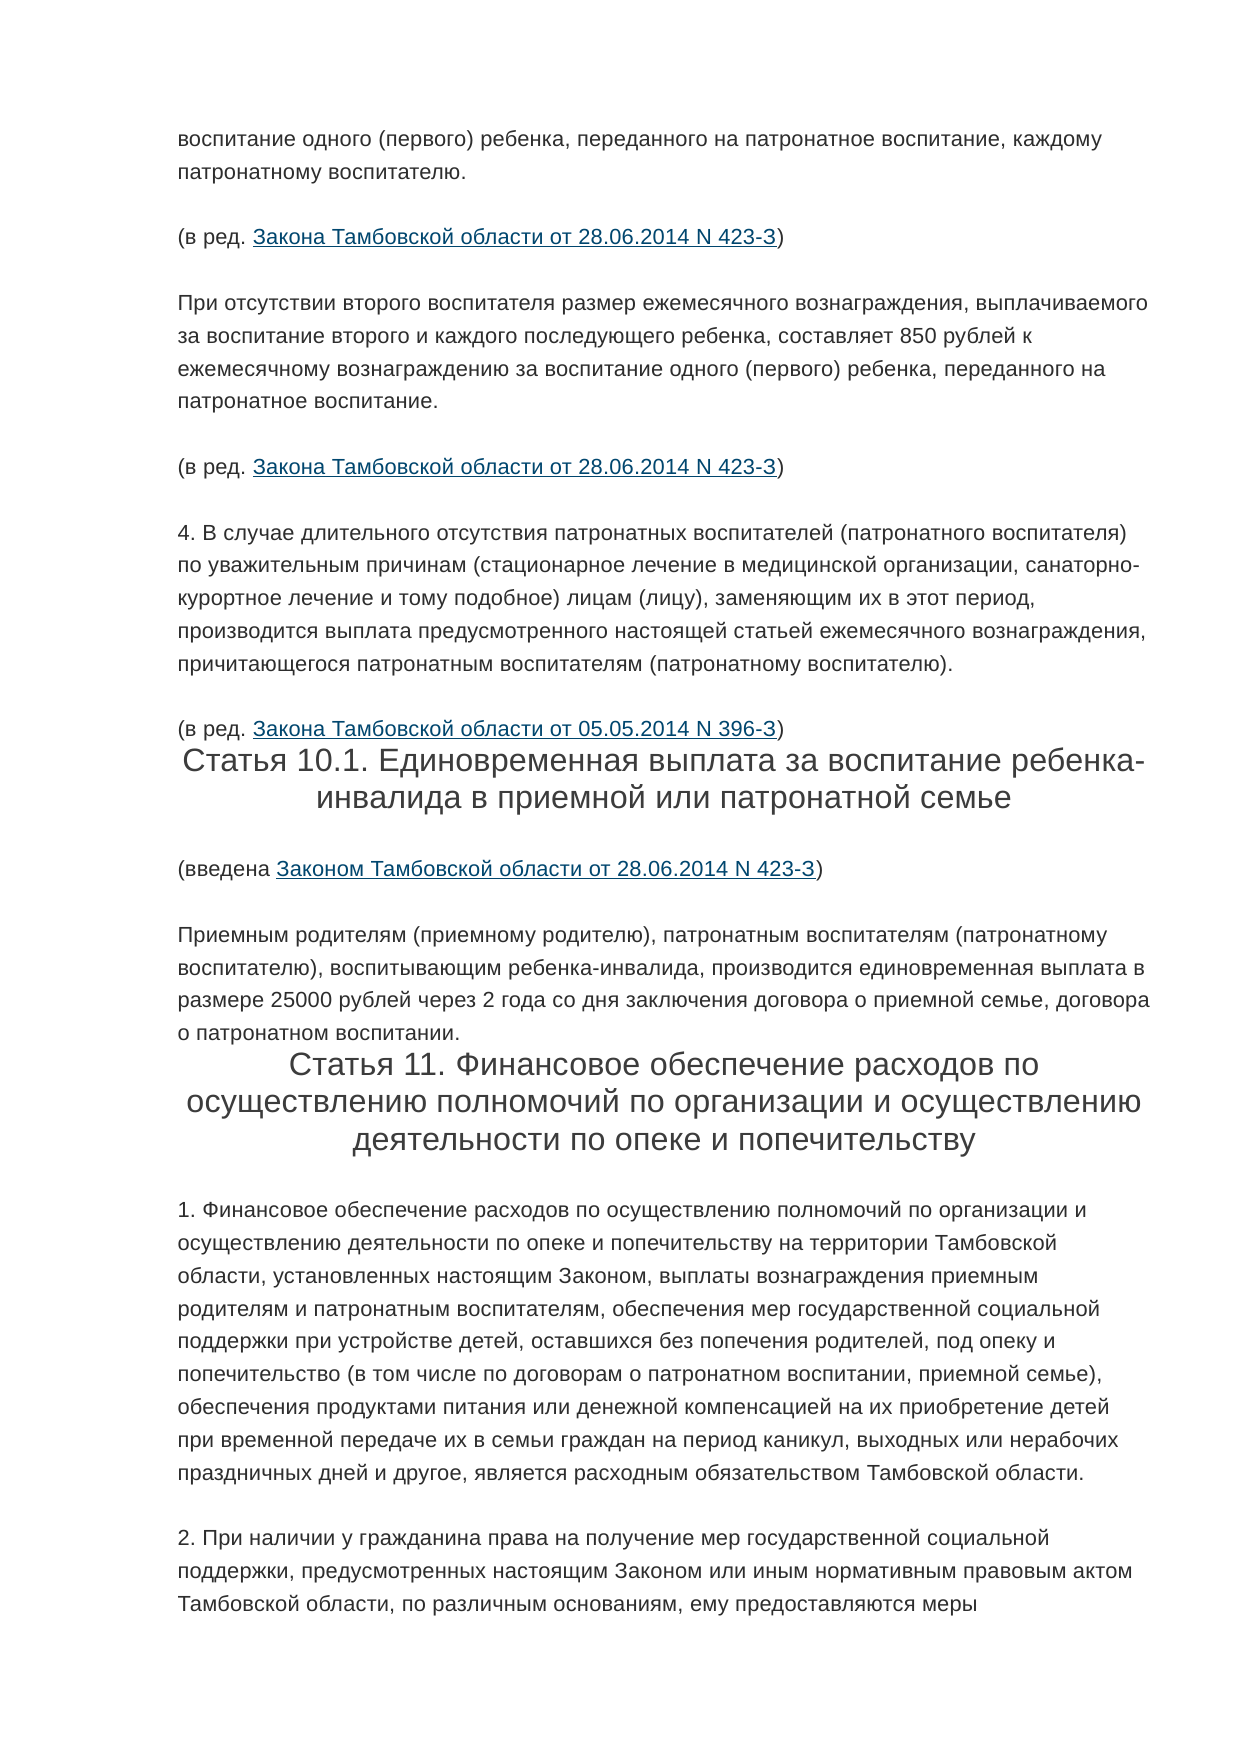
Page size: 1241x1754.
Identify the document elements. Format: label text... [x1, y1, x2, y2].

text 1. Финансовое обеспечение расходов по осуществлению полномочий по организации и осуществлению деятельности по опеке и попечительству на территории Тамбовской области, установленных настоящим Законом, выплаты вознаграждения приемным родителям и патронатным воспитателям, обеспечения мер государственной социальной поддержки при устройстве детей, оставшихся без попечения родителей, под опеку и попечительство (в том числе по договорам о патронатном воспитании, приемной семье), обеспечения продуктами питания или денежной компенсацией на их приобретение детей при временной передаче их в семьи граждан на период каникул, выходных или нерабочих праздничных дней и другое, является расходным обязательством Тамбовской области. [177, 1157, 1152, 1485]
text (введена Законом Тамбовской области от 28.06.2014 N 423-З) [177, 816, 1152, 881]
text Приемным родителям (приемному родителю), патронатным воспитателям (патронатному воспитателю), воспитывающим ребенка-инвалида, производится единовременная выплата в размере 25000 рублей через 2 года со дня заключения договора о приемной семье, договора о патронатном воспитании. [177, 881, 1152, 1045]
text 4. В случае длительного отсутствия патронатных воспитателей (патронатного воспитателя) по уважительным причинам (стационарное лечение в медицинской организации, санаторно-курортное лечение и тому подобное) лицам (лицу), заменяющим их в этот период, производится выплата предусмотренного настоящей статьей ежемесячного вознаграждения, причитающегося патронатным воспитателям (патронатному воспитателю). [177, 479, 1152, 676]
text (в ред. Закона Тамбовской области от 28.06.2014 N 423-З) [177, 413, 1152, 479]
text Статья 10.1. Единовременная выплата за воспитание ребенка-инвалида в приемной или патронатной семье [177, 742, 1152, 816]
text 2. При наличии у гражданина права на получение мер государственной социальной поддержки, предусмотренных настоящим Законом или иным нормативным правовым актом Тамбовской области, по различным основаниям, ему предоставляются меры [177, 1485, 1152, 1616]
text При отсутствии второго воспитателя размер ежемесячного вознаграждения, выплачиваемого за воспитание второго и каждого последующего ребенка, составляет 850 рублей к ежемесячному вознаграждению за воспитание одного (первого) ребенка, переданного на патронатное воспитание. [177, 249, 1152, 413]
text воспитание одного (первого) ребенка, переданного на патронатное воспитание, каждому патронатному воспитателю. [177, 118, 1152, 184]
text (в ред. Закона Тамбовской области от 28.06.2014 N 423-З) [177, 184, 1152, 249]
text Статья 11. Финансовое обеспечение расходов по осуществлению полномочий по организации и осуществлению деятельности по опеке и попечительству [177, 1045, 1152, 1157]
text (в ред. Закона Тамбовской области от 05.05.2014 N 396-З) [177, 676, 1152, 742]
